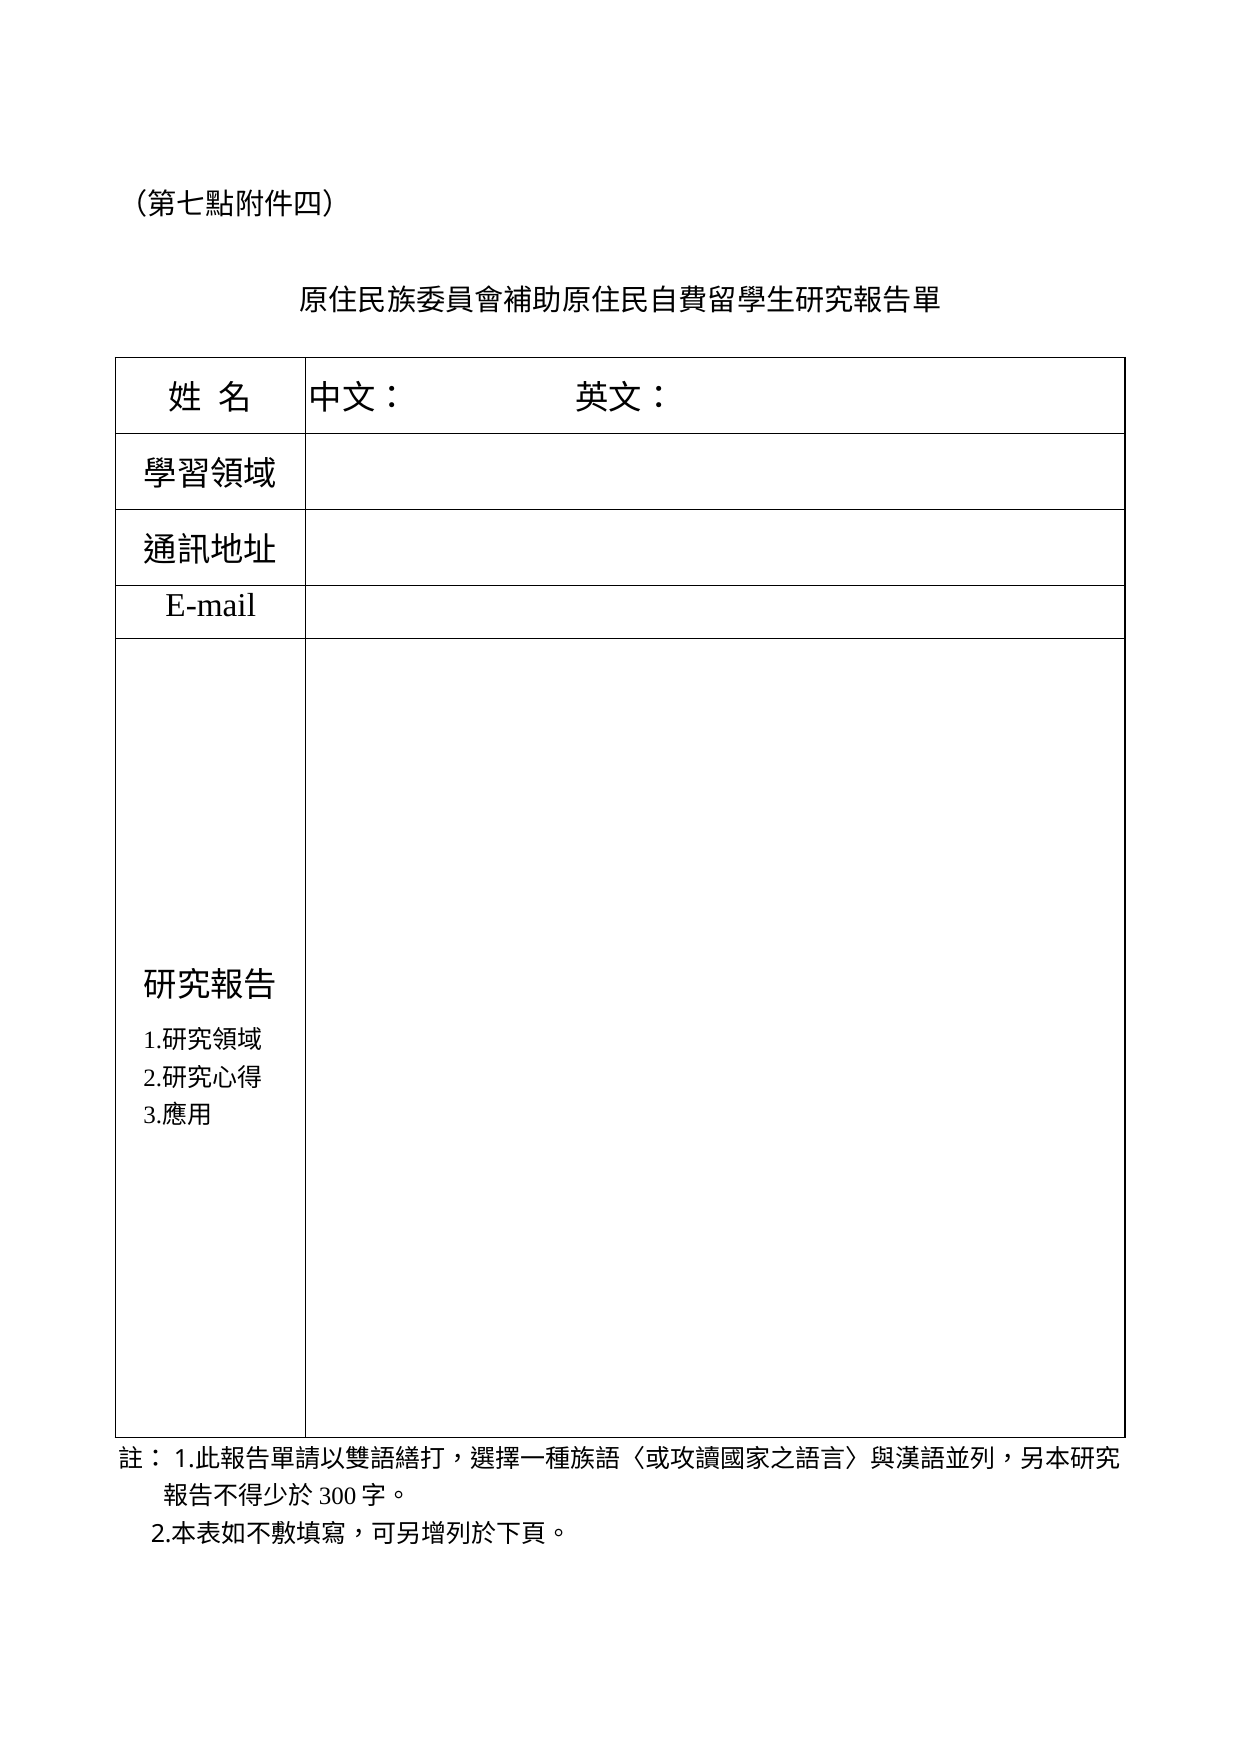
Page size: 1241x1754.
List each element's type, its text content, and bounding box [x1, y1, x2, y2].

table_header 中文： 英文： [306, 358, 1124, 433]
text （第七點附件四） [118, 164, 1122, 239]
table_cell E-mail [116, 586, 305, 638]
text 原住民族委員會補助原住民自費留學生研究報告單 [118, 261, 1122, 336]
text 報告不得少於300字。 [118, 1475, 1122, 1513]
table_cell [306, 510, 1124, 585]
text 註： 1.此報告單請以雙語繕打，選擇一種族語〈或攻讀國家之語言〉與漢語並列，另本研究 [118, 1438, 1122, 1475]
text 2.本表如不敷填寫，可另增列於下頁。 [118, 1513, 1122, 1550]
table_cell [306, 434, 1124, 509]
table_cell 通訊地址 [116, 510, 305, 585]
table_cell [306, 639, 1124, 1437]
table_cell 研究報告 1.研究領域 2.研究心得 3.應用 [116, 639, 305, 1437]
table_header 姓 名 [116, 358, 305, 433]
table_cell [306, 586, 1124, 638]
table_cell 學習領域 [116, 434, 305, 509]
